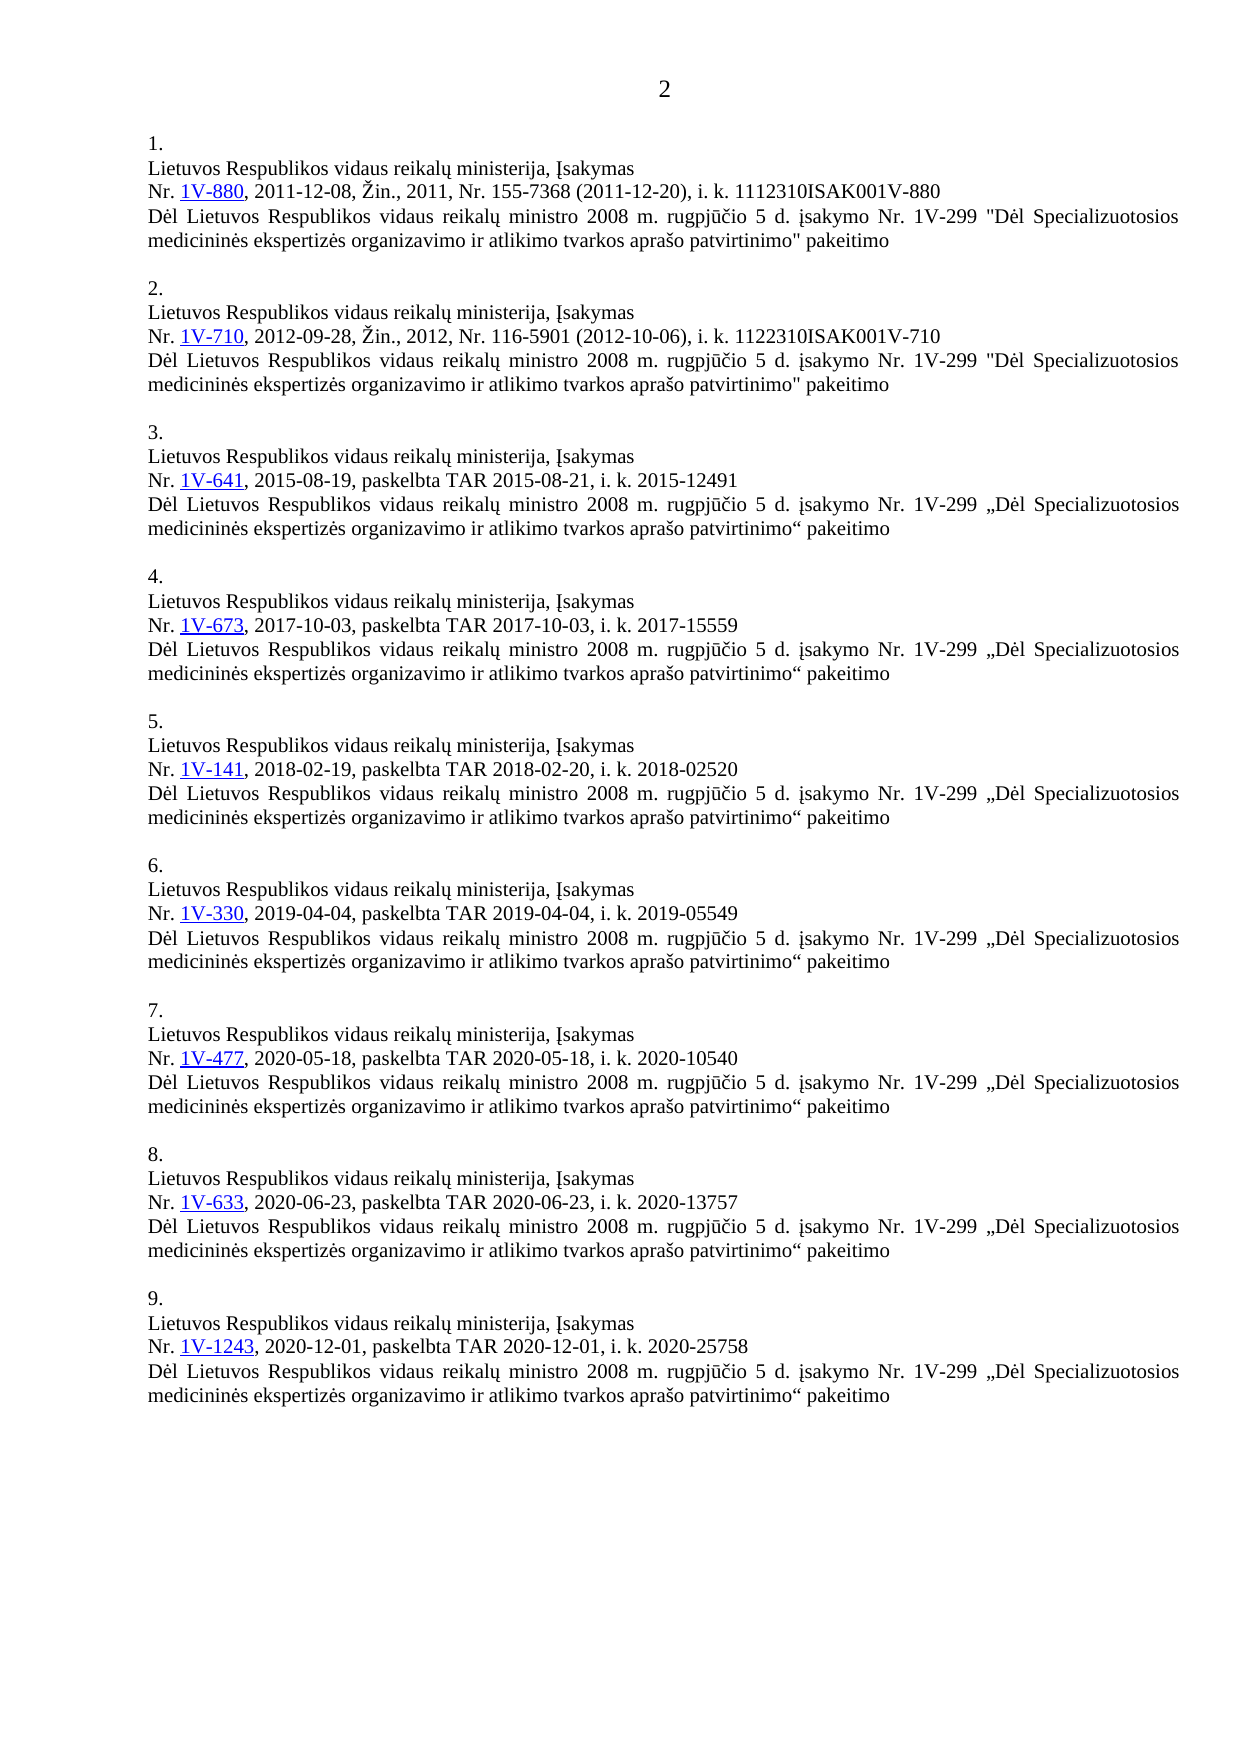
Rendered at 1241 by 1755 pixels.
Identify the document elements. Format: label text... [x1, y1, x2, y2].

text Dėl Lietuvos Respublikos vidaus reikalų ministro 2008 m. rugpjūčio 5 d. įsakymo Nr. 1V-299 „Dėl Specializuotosios medicininės ekspertizės organizavimo ir atlikimo tvarkos aprašo patvirtinimo“ pakeitimo [148, 781, 1181, 829]
text Nr. 1V-1243, 2020-12-01, paskelbta TAR 2020-12-01, i. k. 2020-25758 [148, 1334, 1181, 1358]
text Dėl Lietuvos Respublikos vidaus reikalų ministro 2008 m. rugpjūčio 5 d. įsakymo Nr. 1V-299 „Dėl Specializuotosios medicininės ekspertizės organizavimo ir atlikimo tvarkos aprašo patvirtinimo“ pakeitimo [148, 637, 1181, 685]
text Nr. 1V-641, 2015-08-19, paskelbta TAR 2015-08-21, i. k. 2015-12491 [148, 468, 1181, 492]
text Lietuvos Respublikos vidaus reikalų ministerija, Įsakymas [148, 588, 1181, 613]
text Nr. 1V-880, 2011-12-08, Žin., 2011, Nr. 155-7368 (2011-12-20), i. k. 1112310ISAK001V-880 [148, 179, 1181, 203]
text Dėl Lietuvos Respublikos vidaus reikalų ministro 2008 m. rugpjūčio 5 d. įsakymo Nr. 1V-299 "Dėl Specializuotosios medicininės ekspertizės organizavimo ir atlikimo tvarkos aprašo patvirtinimo" pakeitimo [148, 348, 1181, 396]
text Nr. 1V-330, 2019-04-04, paskelbta TAR 2019-04-04, i. k. 2019-05549 [148, 901, 1181, 925]
text Dėl Lietuvos Respublikos vidaus reikalų ministro 2008 m. rugpjūčio 5 d. įsakymo Nr. 1V-299 „Dėl Specializuotosios medicininės ekspertizės organizavimo ir atlikimo tvarkos aprašo patvirtinimo“ pakeitimo [148, 1070, 1181, 1118]
text Lietuvos Respublikos vidaus reikalų ministerija, Įsakymas [148, 444, 1181, 468]
text Lietuvos Respublikos vidaus reikalų ministerija, Įsakymas [148, 300, 1181, 324]
text Nr. 1V-633, 2020-06-23, paskelbta TAR 2020-06-23, i. k. 2020-13757 [148, 1190, 1181, 1214]
text Lietuvos Respublikos vidaus reikalų ministerija, Įsakymas [148, 1166, 1181, 1190]
text 9. [148, 1286, 1181, 1310]
text Lietuvos Respublikos vidaus reikalų ministerija, Įsakymas [148, 1310, 1181, 1334]
text Lietuvos Respublikos vidaus reikalų ministerija, Įsakymas [148, 1022, 1181, 1046]
text Nr. 1V-141, 2018-02-19, paskelbta TAR 2018-02-20, i. k. 2018-02520 [148, 757, 1181, 781]
text Nr. 1V-673, 2017-10-03, paskelbta TAR 2017-10-03, i. k. 2017-15559 [148, 613, 1181, 637]
text 3. [148, 420, 1181, 444]
text Dėl Lietuvos Respublikos vidaus reikalų ministro 2008 m. rugpjūčio 5 d. įsakymo Nr. 1V-299 "Dėl Specializuotosios medicininės ekspertizės organizavimo ir atlikimo tvarkos aprašo patvirtinimo" pakeitimo [148, 203, 1181, 252]
text 4. [148, 564, 1181, 588]
text Dėl Lietuvos Respublikos vidaus reikalų ministro 2008 m. rugpjūčio 5 d. įsakymo Nr. 1V-299 „Dėl Specializuotosios medicininės ekspertizės organizavimo ir atlikimo tvarkos aprašo patvirtinimo“ pakeitimo [148, 492, 1181, 540]
text 6. [148, 853, 1181, 877]
text 1. [148, 131, 1181, 155]
text Nr. 1V-477, 2020-05-18, paskelbta TAR 2020-05-18, i. k. 2020-10540 [148, 1046, 1181, 1070]
text 8. [148, 1142, 1181, 1166]
text Lietuvos Respublikos vidaus reikalų ministerija, Įsakymas [148, 877, 1181, 901]
text Nr. 1V-710, 2012-09-28, Žin., 2012, Nr. 116-5901 (2012-10-06), i. k. 1122310ISAK001V-710 [148, 324, 1181, 348]
text Lietuvos Respublikos vidaus reikalų ministerija, Įsakymas [148, 155, 1181, 179]
text 5. [148, 709, 1181, 733]
text 2. [148, 276, 1181, 300]
text Dėl Lietuvos Respublikos vidaus reikalų ministro 2008 m. rugpjūčio 5 d. įsakymo Nr. 1V-299 „Dėl Specializuotosios medicininės ekspertizės organizavimo ir atlikimo tvarkos aprašo patvirtinimo“ pakeitimo [148, 925, 1181, 973]
text Lietuvos Respublikos vidaus reikalų ministerija, Įsakymas [148, 733, 1181, 757]
text Dėl Lietuvos Respublikos vidaus reikalų ministro 2008 m. rugpjūčio 5 d. įsakymo Nr. 1V-299 „Dėl Specializuotosios medicininės ekspertizės organizavimo ir atlikimo tvarkos aprašo patvirtinimo“ pakeitimo [148, 1358, 1181, 1407]
text Dėl Lietuvos Respublikos vidaus reikalų ministro 2008 m. rugpjūčio 5 d. įsakymo Nr. 1V-299 „Dėl Specializuotosios medicininės ekspertizės organizavimo ir atlikimo tvarkos aprašo patvirtinimo“ pakeitimo [148, 1214, 1181, 1262]
text 7. [148, 998, 1181, 1022]
